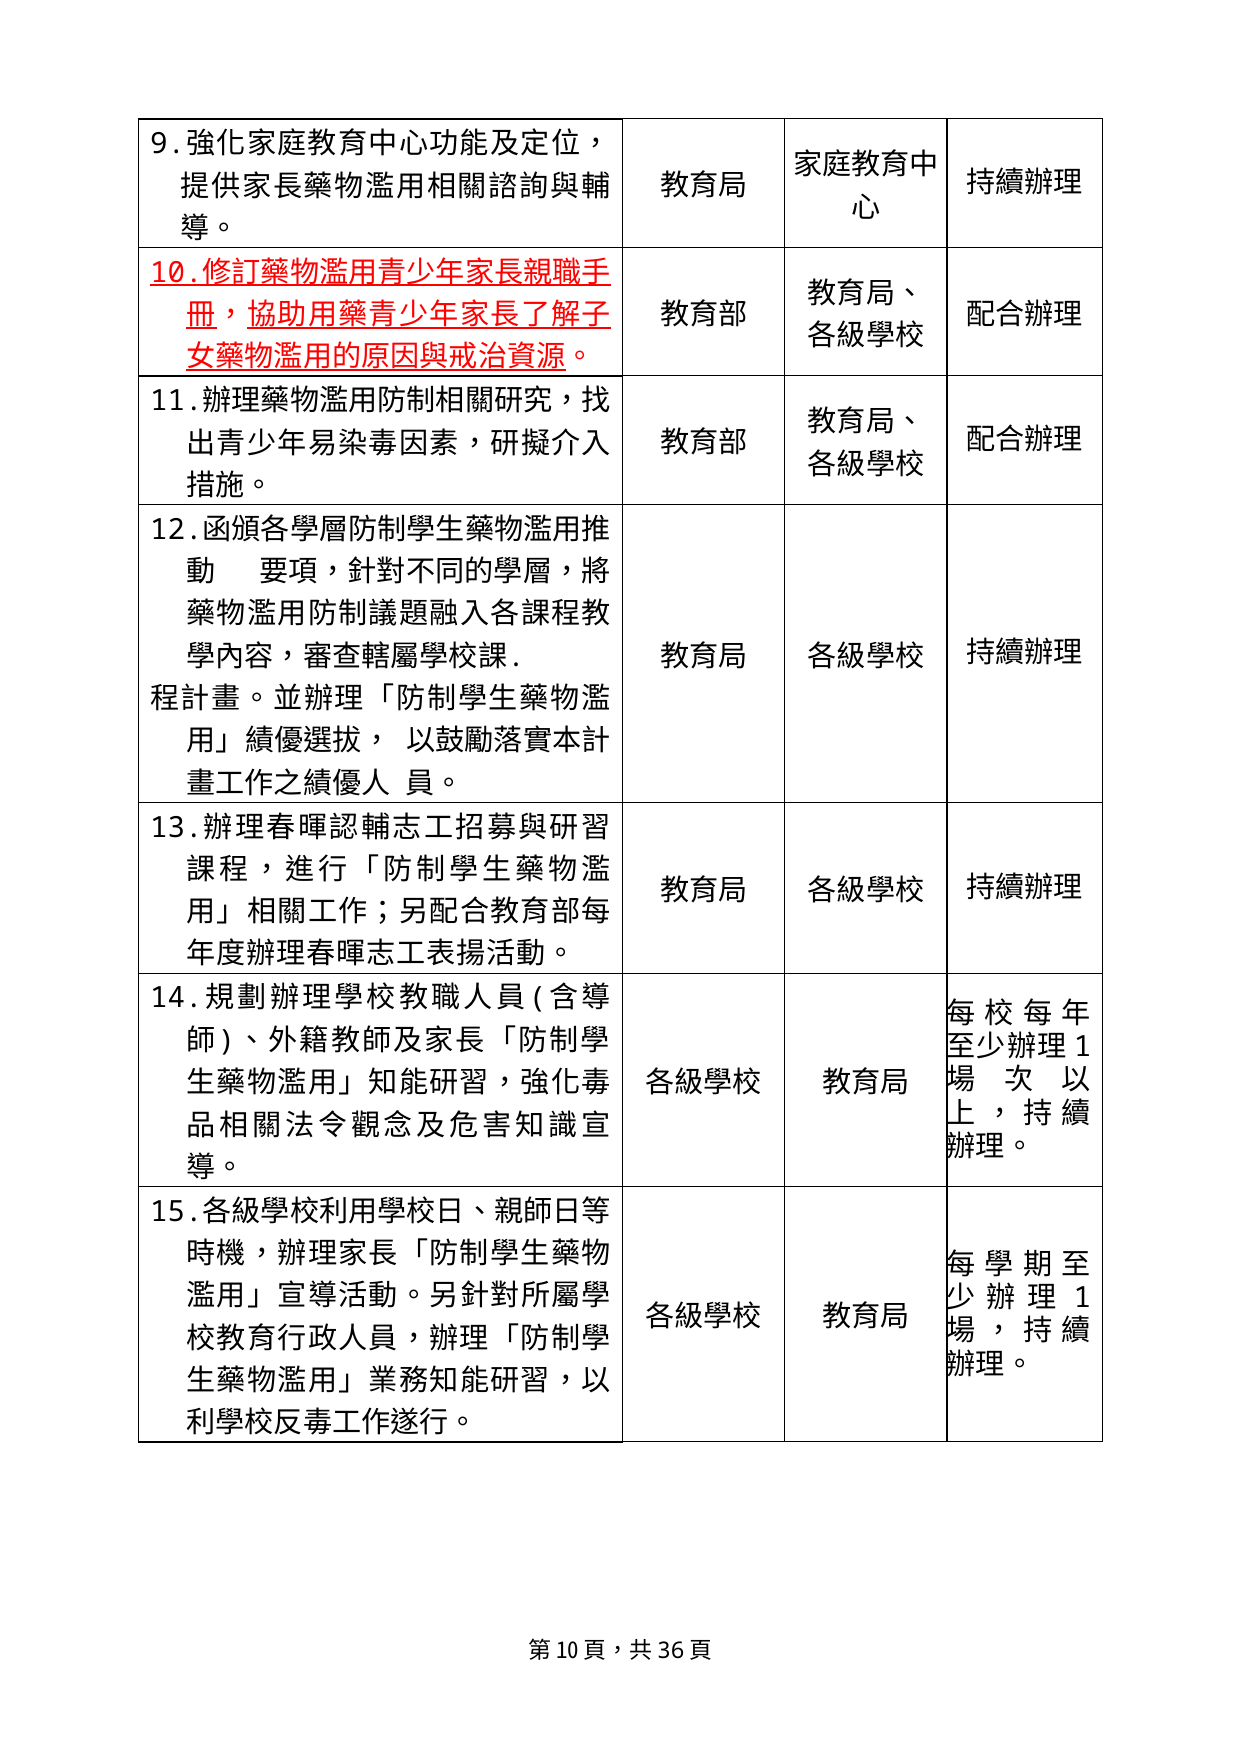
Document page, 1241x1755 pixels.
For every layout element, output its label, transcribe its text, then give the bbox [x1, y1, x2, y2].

table_cell 教育部 [623, 376, 784, 504]
table_cell 配合辦理 [948, 248, 1102, 375]
table_cell 11.辦理藥物濫用防制相關研究，找出青少年易染毒因素，研擬介入措施。 [139, 377, 622, 504]
table_cell 教育部 [623, 248, 784, 375]
table_cell 教育局 [623, 119, 784, 247]
table_cell 每校每年至少辦理1場次以上，持續辦理。 [948, 974, 1102, 1186]
table_cell 12.函頒各學層防制學生藥物濫用推動 要項，針對不同的學層，將藥物濫用防制議題融入各課程教學內容，審查轄屬學校課. 程計畫。並辦理「防制學生藥物濫用」績優選拔， 以鼓勵落實本計畫工作之績優人 員。 [139, 505, 622, 802]
table_cell 13.辦理春暉認輔志工招募與研習課程，進行「防制學生藥物濫用」相關工作；另配合教育部每年度辦理春暉志工表揚活動。 [139, 803, 622, 972]
table_cell 持續辦理 [948, 119, 1102, 247]
table_cell 教育局 [785, 974, 946, 1186]
table_cell 配合辦理 [948, 376, 1102, 504]
table_cell 教育局、 各級學校 [785, 248, 946, 375]
table_cell 教育局、 各級學校 [785, 376, 946, 504]
table_cell 教育局 [623, 505, 784, 802]
table_cell 教育局 [785, 1187, 946, 1441]
table_cell 14.規劃辦理學校教職人員(含導師)、外籍教師及家長「防制學生藥物濫用」知能研習，強化毒品相關法令觀念及危害知識宣導。 [139, 974, 622, 1186]
table_cell 教育局 [623, 803, 784, 972]
table_cell 持續辦理 [948, 505, 1102, 802]
table_cell 各級學校 [623, 1187, 784, 1441]
table_cell 每學期至少辦理1場，持續辦理。 [948, 1187, 1102, 1441]
table_cell 9.強化家庭教育中心功能及定位，提供家長藥物濫用相關諮詢與輔導。 [139, 120, 622, 247]
table_cell 10.修訂藥物濫用青少年家長親職手冊，協助用藥青少年家長了解子女藥物濫用的原因與戒治資源。 [139, 248, 622, 375]
table_cell 持續辦理 [948, 803, 1102, 972]
table_cell 各級學校 [785, 505, 946, 802]
table_cell 家庭教育中心 [785, 119, 946, 247]
table_cell 各級學校 [785, 803, 946, 972]
table_cell 15.各級學校利用學校日、親師日等時機，辦理家長「防制學生藥物濫用」宣導活動。另針對所屬學校教育行政人員，辦理「防制學生藥物濫用」業務知能研習，以利學校反毒工作遂行。 [139, 1187, 622, 1441]
table_cell 各級學校 [623, 974, 784, 1186]
